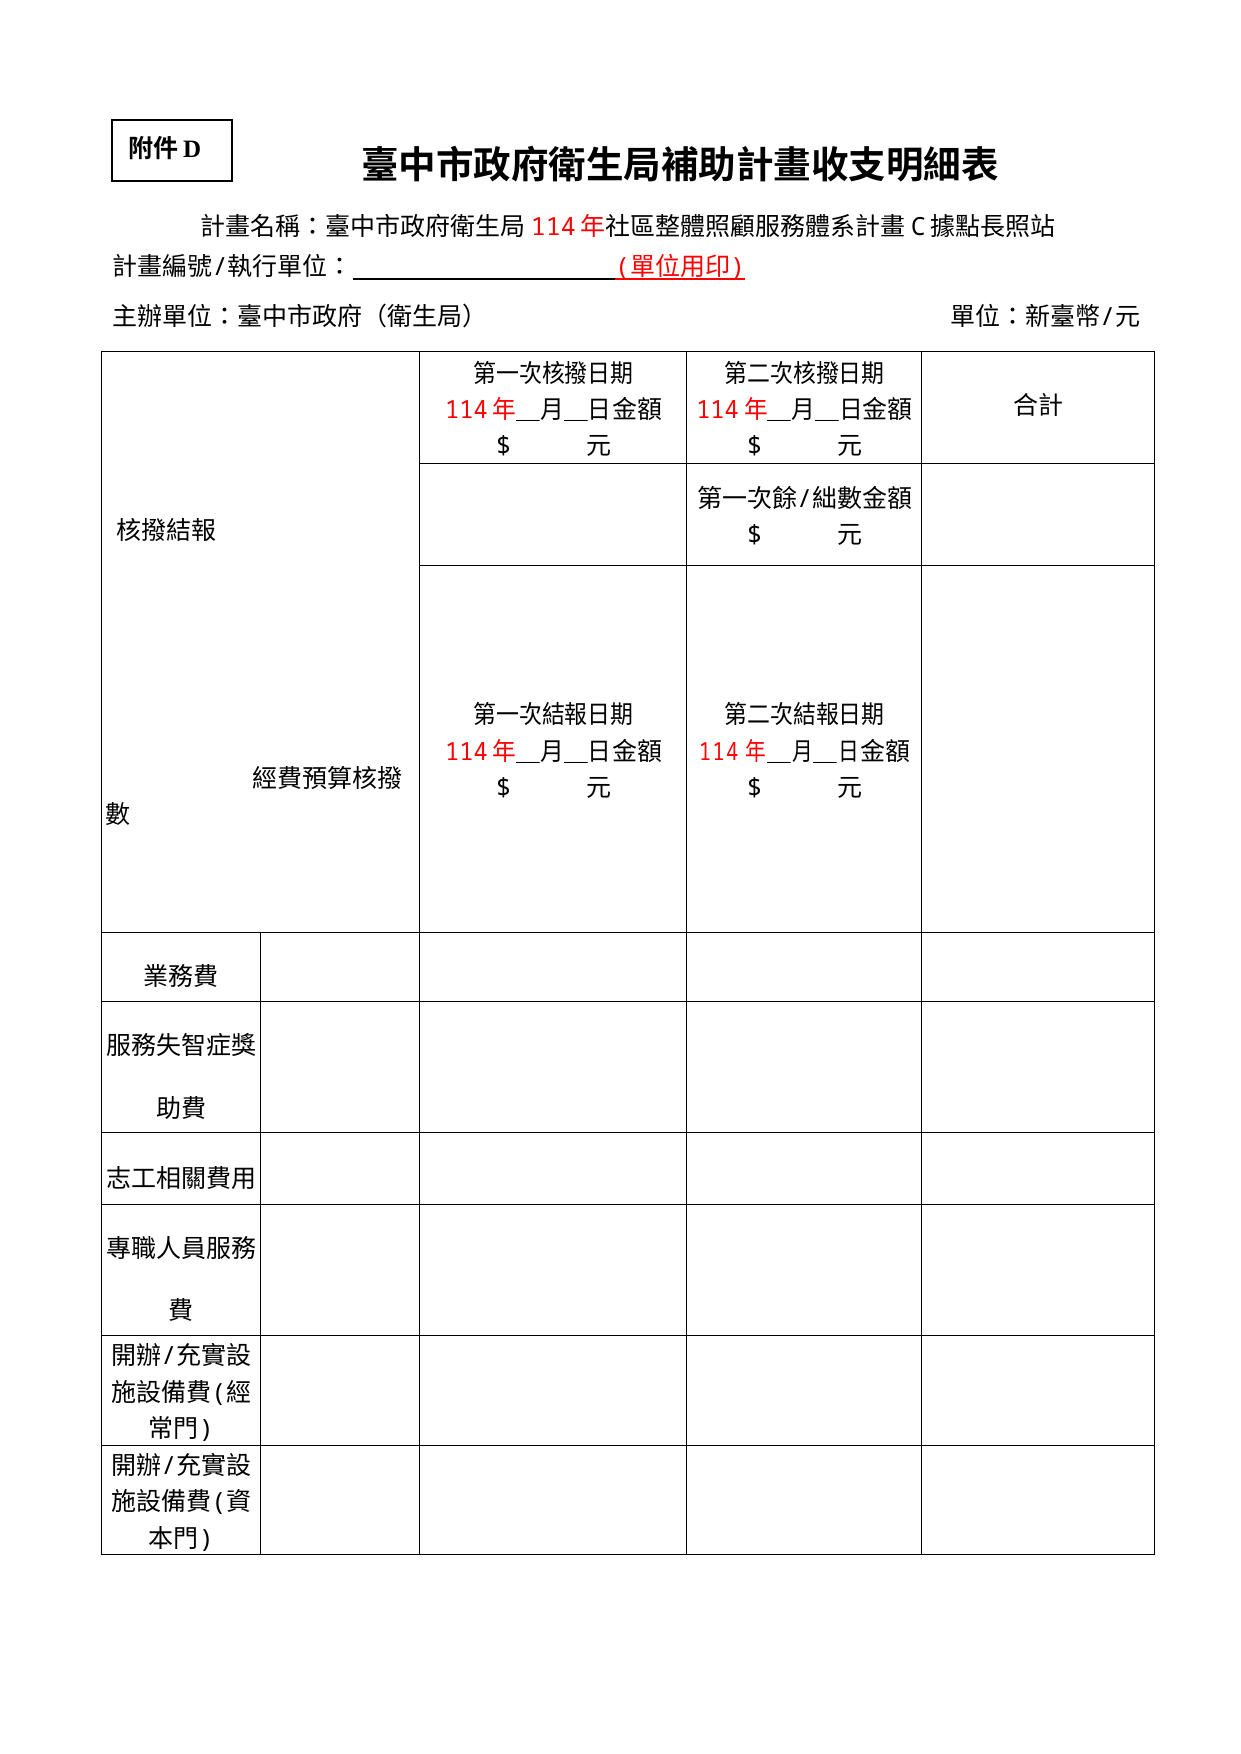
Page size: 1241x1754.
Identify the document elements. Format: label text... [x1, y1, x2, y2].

table_cell [420, 1002, 686, 1132]
table_cell [922, 1002, 1154, 1132]
table_cell 開辦/充實設施設備費(經常門) [102, 1336, 260, 1444]
table_cell [420, 1205, 686, 1335]
table_cell 志工相關費用 [102, 1133, 260, 1203]
table_header 第二次核撥日期 114年＿月＿日金額 $ 元 [687, 352, 921, 463]
table_cell [261, 1446, 419, 1554]
table_cell [922, 1446, 1154, 1554]
table_cell [420, 933, 686, 1001]
table_header 合計 [922, 352, 1154, 463]
text 計畫名稱：臺中市政府衛生局114年社區整體照顧服務體系計畫C據點長照站 [112, 183, 1144, 245]
table_header 第一次核撥日期 114年＿月＿日金額 $ 元 [420, 352, 686, 463]
table_cell [261, 1002, 419, 1132]
text 主辦單位：臺中市政府（衛生局） 單位：新臺幣/元 [112, 301, 1190, 332]
table_cell [687, 1133, 921, 1203]
table_cell [922, 566, 1154, 932]
table_cell 業務費 [102, 933, 260, 1001]
table_cell [261, 933, 419, 1001]
table_header 核撥結報 經費預算核撥數 [102, 352, 419, 932]
text [113, 121, 231, 180]
table_cell [687, 1002, 921, 1132]
table_cell 開辦/充實設施設備費(資本門) [102, 1446, 260, 1554]
table_cell [687, 933, 921, 1001]
table_cell 專職人員服務費 [102, 1205, 260, 1335]
table_cell [922, 464, 1154, 565]
table_cell [922, 1336, 1154, 1444]
table_cell 第二次結報日期 114年＿月＿日金額 $ 元 [687, 566, 921, 932]
table_cell [420, 1133, 686, 1203]
table_cell 服務失智症獎助費 [102, 1002, 260, 1132]
table_cell [687, 1205, 921, 1335]
table_cell [687, 1336, 921, 1444]
table_cell [687, 1446, 921, 1554]
table_cell 第一次餘/絀數金額 $ 元 [687, 464, 921, 565]
text 計畫編號/執行單位： (單位用印) [112, 251, 1190, 282]
table_cell [420, 1446, 686, 1554]
text 臺中市政府衛生局補助計畫收支明細表 [216, 120, 1144, 183]
table_cell [261, 1133, 419, 1203]
table_cell [922, 1133, 1154, 1203]
table_cell [922, 933, 1154, 1001]
table_cell 第一次結報日期 114年＿月＿日金額 $ 元 [420, 566, 686, 932]
table_cell [261, 1336, 419, 1444]
table_cell [261, 1205, 419, 1335]
table_cell [420, 1336, 686, 1444]
text 附件D [128, 128, 216, 164]
table_cell [922, 1205, 1154, 1335]
table_cell [420, 464, 686, 565]
